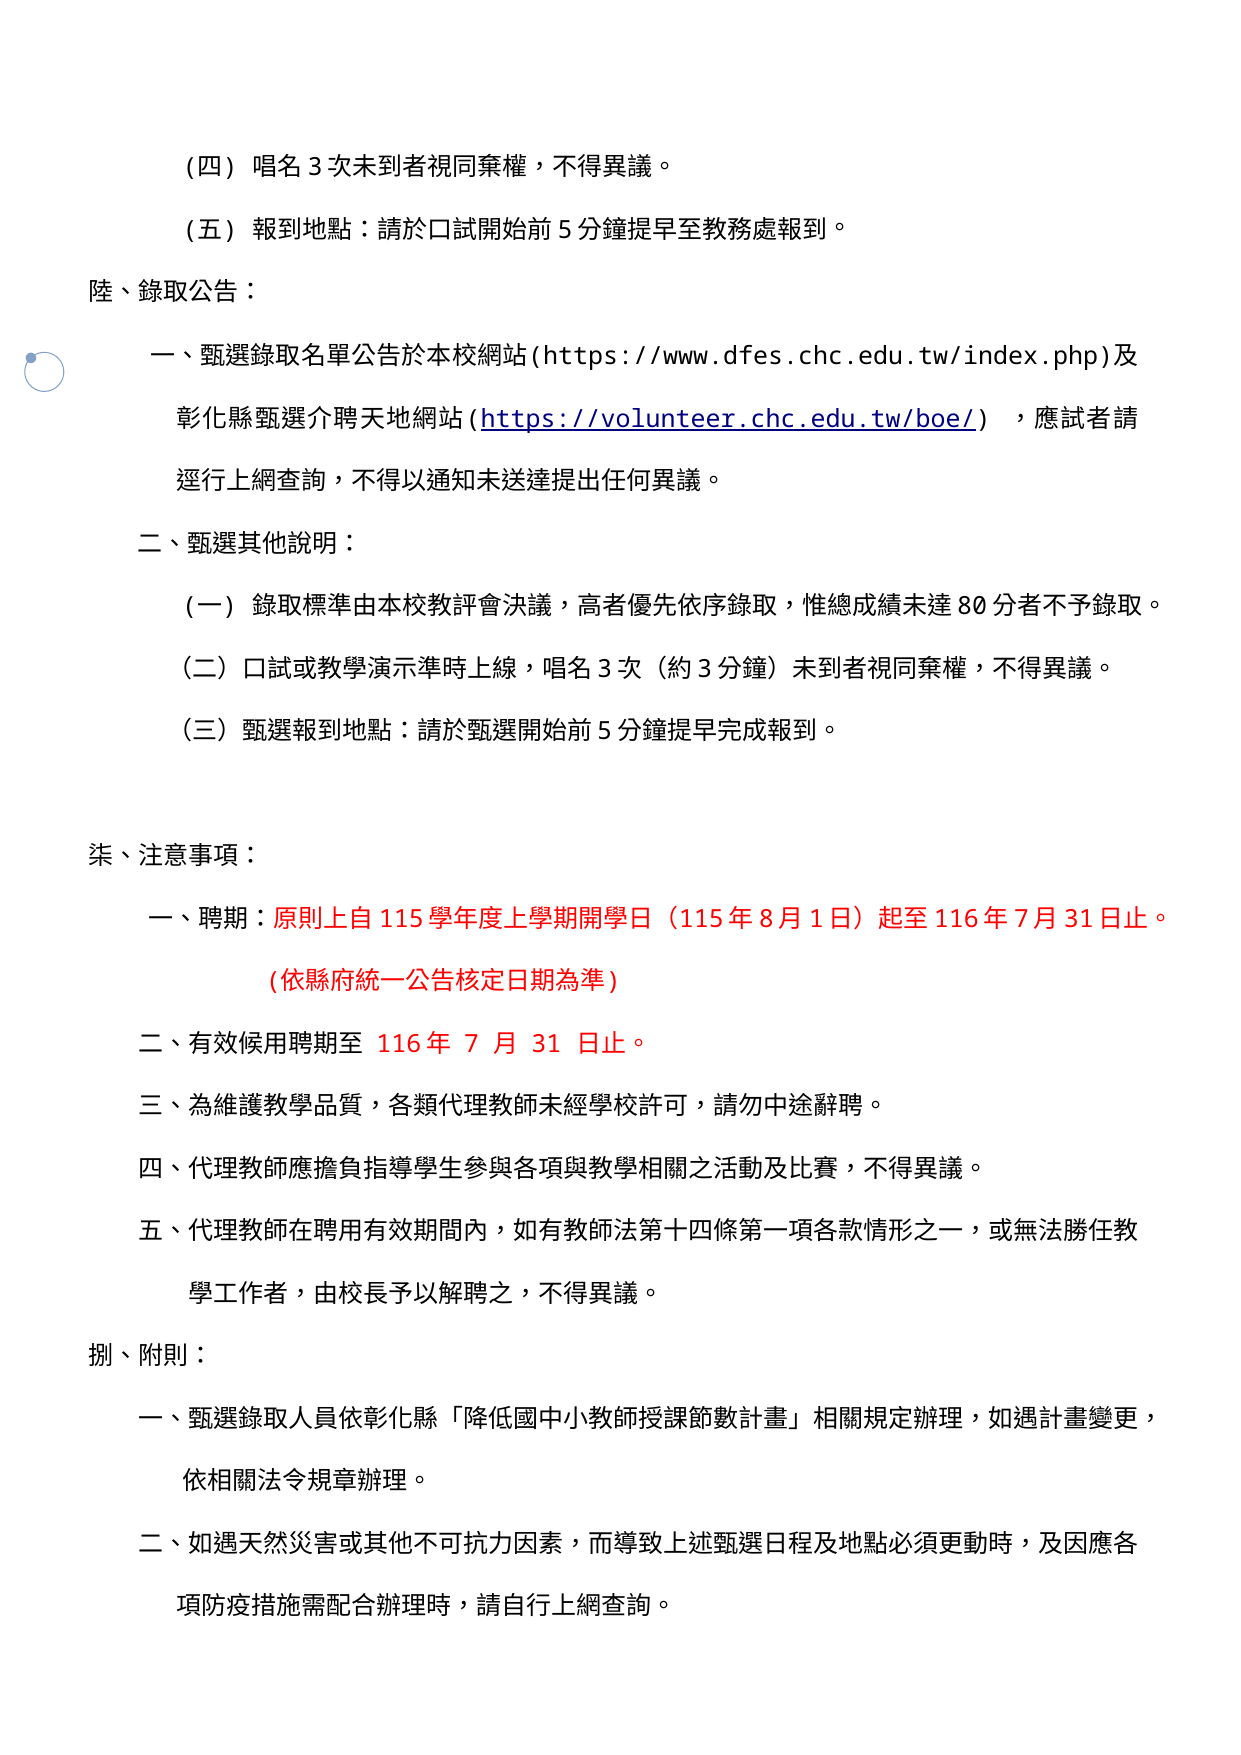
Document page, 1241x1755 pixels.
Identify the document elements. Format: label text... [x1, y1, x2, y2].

text (一) 錄取標準由本校教評會決議，高者優先依序錄取，惟總成績未達80分者不予錄取。 [137, 562, 1152, 624]
text (五) 報到地點：請於口試開始前5分鐘提早至教務處報到。 [182, 185, 1152, 248]
text （三）甄選報到地點：請於甄選開始前5分鐘提早完成報到。 [137, 687, 1152, 749]
text 一、甄選錄取名單公告於本校網站(https://www.dfes.chc.edu.tw/index.php)及彰化縣甄選介聘天地網站(https://volunteer.chc.edu.tw/boe/) ，應試者請逕行上網查詢，不得以通知未送達提出任何異議。 [89, 312, 1138, 499]
text 二、如遇天然災害或其他不可抗力因素，而導致上述甄選日程及地點必須更動時，及因應各項防疫措施需配合辦理時，請自行上網查詢。 [139, 1499, 1152, 1624]
text 三、為維護教學品質，各類代理教師未經學校許可，請勿中途辭聘。 [89, 1062, 1152, 1124]
text （二）口試或教學演示準時上線，唱名3次（約3分鐘）未到者視同棄權，不得異議。 [137, 624, 1152, 687]
text 二、有效候用聘期至 116年 7 月 31 日止。 [89, 999, 1152, 1062]
text 四、代理教師應擔負指導學生參與各項與教學相關之活動及比賽，不得異議。 [139, 1124, 1152, 1187]
text 陸、錄取公告： [89, 248, 1152, 310]
text 捌、附則： [89, 1312, 1152, 1374]
text 五、代理教師在聘用有效期間內，如有教師法第十四條第一項各款情形之一，或無法勝任教學工作者，由校長予以解聘之，不得異議。 [139, 1187, 1152, 1312]
text 一、甄選錄取人員依彰化縣「降低國中小教師授課節數計畫」相關規定辦理，如遇計畫變更，依相關法令規章辦理。 [139, 1374, 1152, 1499]
text 二、甄選其他說明： [137, 499, 1152, 562]
text (四) 唱名3次未到者視同棄權，不得異議。 [182, 123, 1152, 185]
text 柒、注意事項： [89, 812, 1152, 874]
text 一、聘期：原則上自115學年度上學期開學日（115年8月1日）起至116年7月31日止。(依縣府統一公告核定日期為準) [89, 874, 1152, 999]
